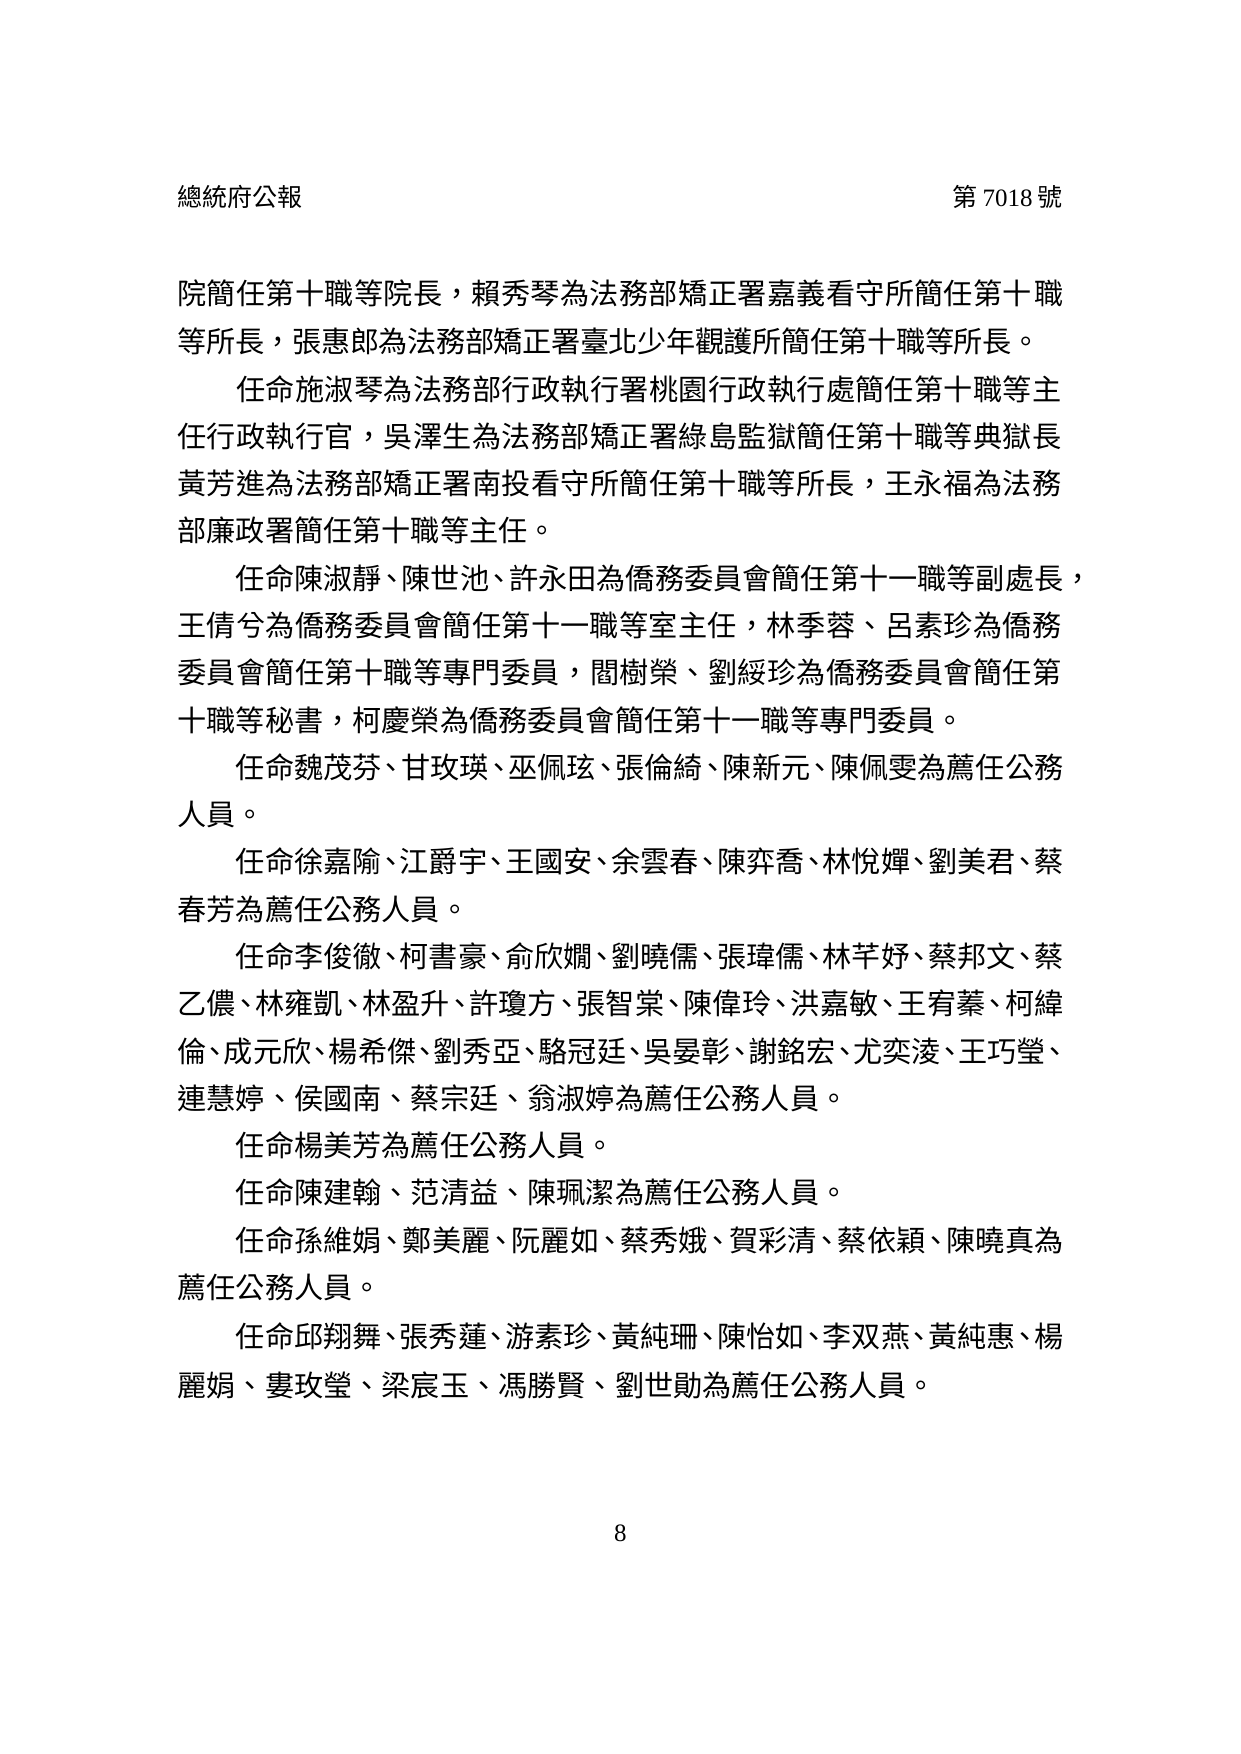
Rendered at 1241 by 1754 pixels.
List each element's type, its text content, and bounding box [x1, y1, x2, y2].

text 任命陳淑靜、陳世池、許永田為僑務委員會簡任第十一職等副處長，王倩兮為僑務委員會簡任第十一職等室主任，林季蓉、呂素珍為僑務委員會簡任第十職等專門委員，閻樹榮、劉綏珍為僑務委員會簡任第十職等秘書，柯慶榮為僑務委員會簡任第十一職等專門委員。 [177, 551, 1063, 740]
text 任命李俊徹、柯書豪、俞欣嫺、劉曉儒、張瑋儒、林芊妤、蔡邦文、蔡乙儂、林雍凱、林盈升、許瓊方、張智棠、陳偉玲、洪嘉敏、王宥蓁、柯緯倫、成元欣、楊希傑、劉秀亞、駱冠廷、吳晏彰、謝銘宏、尤奕淩、王巧瑩、連慧婷、侯國南、蔡宗廷、翁淑婷為薦任公務人員。 [177, 929, 1063, 1119]
text 任命施淑琴為法務部行政執行署桃園行政執行處簡任第十職等主任行政執行官，吳澤生為法務部矯正署綠島監獄簡任第十職等典獄長，黃芳進為法務部矯正署南投看守所簡任第十職等所長，王永福為法務部廉政署簡任第十職等主任。 [177, 362, 1063, 551]
text 任命陳建翰、范清益、陳珮潔為薦任公務人員。 [177, 1166, 1063, 1213]
text 任命張秋遠為臺灣苗栗地方法院檢察署簡任第十職等主任觀護人，周隆光為法務部行政執行署臺中行政執行處簡任第十職等主任行政執行官，黃銘強為法務部矯正署彰化監獄簡任第十職等副典獄長，蕭山城為法務部矯正署花蓮監獄簡任第十一職等典獄長，劉世添為法務部矯正署自強外役監獄簡任第十職等典獄長，葛煌明為法務部矯正署宜蘭監獄簡任第十職等副典獄長，葉貞伶為法務部矯正署彰化少年輔育院簡任第十職等院長，賴秀琴為法務部矯正署嘉義看守所簡任第十職等所長，張惠郎為法務部矯正署臺北少年觀護所簡任第十職等所長。 [177, 266, 1063, 362]
text 任命徐嘉隃、江爵宇、王國安、余雲春、陳弈喬、林悅嬋、劉美君、蔡春芳為薦任公務人員。 [177, 835, 1063, 929]
text 任命孫維娟、鄭美麗、阮麗如、蔡秀娥、賀彩清、蔡依穎、陳曉真為薦任公務人員。 [177, 1213, 1063, 1308]
text 任命楊美芳為薦任公務人員。 [177, 1119, 1063, 1166]
text 任命邱翔舞、張秀蓮、游素珍、黃純珊、陳怡如、李双燕、黃純惠、楊麗娟、婁玫瑩、梁宸玉、馮勝賢、劉世勛為薦任公務人員。 [177, 1308, 1063, 1406]
text 任命魏茂芬、甘玫瑛、巫佩玹、張倫綺、陳新元、陳佩雯為薦任公務人員。 [177, 740, 1063, 835]
